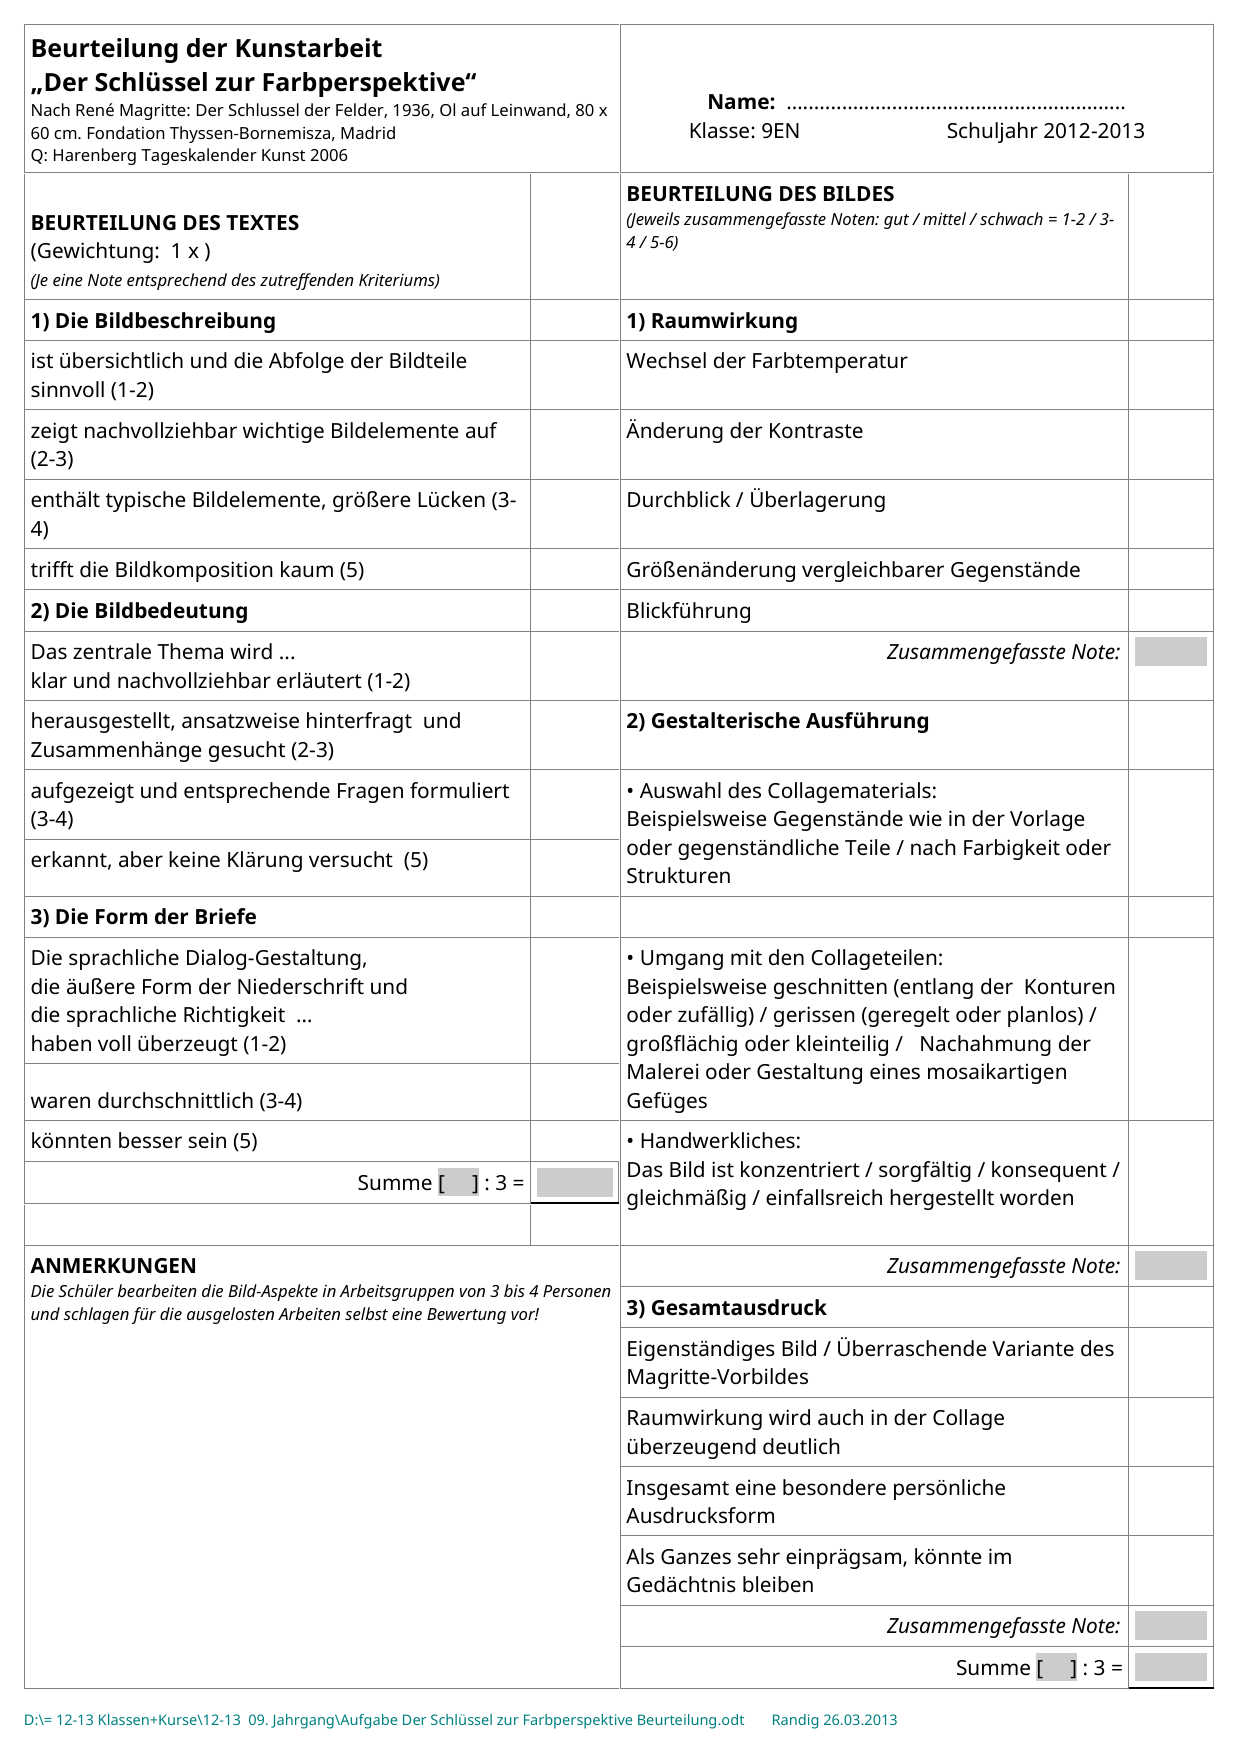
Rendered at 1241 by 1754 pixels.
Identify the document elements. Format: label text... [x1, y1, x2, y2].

table_cell Änderung der Kontraste [621, 410, 1128, 479]
table_cell Das zentrale Thema wird ... klar und nachvollziehbar erläutert (1-2) [25, 632, 530, 700]
table_cell [531, 590, 619, 631]
table_cell [531, 1121, 619, 1161]
table_cell [531, 174, 619, 299]
table_cell Summe [ ] : 3 = [25, 1162, 530, 1203]
table_cell • Umgang mit den Collageteilen: Beispielsweise geschnitten (entlang der Konturen oder zu­fällig) / gerissen (geregelt oder plan­los) / großflächig oder kleinteilig / Nachahmung der Malerei oder Gestaltung eines mosaikarti­gen Gefüges [621, 938, 1128, 1120]
table_cell 1) Die Bildbeschreibung [25, 300, 530, 340]
table_cell ANMERKUNGEN Die Schüler bearbeiten die Bild-Aspekte in Arbeitsgruppen von 3 bis 4 Personen und schlagen für die ausgelosten Arbeiten selbst eine Bewertung vor! [25, 1246, 619, 1688]
table_cell [1129, 410, 1213, 479]
table_cell [531, 300, 619, 340]
table_cell [1129, 590, 1213, 631]
table_cell [1129, 174, 1213, 299]
table_cell Zusammengefasste Note: [621, 1606, 1128, 1646]
table_cell trifft die Bildkomposition kaum (5) [25, 549, 530, 589]
table_cell [1129, 1606, 1213, 1646]
table_cell Blickführung [621, 590, 1128, 631]
table_cell 3) Gesamtausdruck [621, 1287, 1128, 1327]
table_cell Als Ganzes sehr einprägsam, könnte im Gedächtnis bleiben [621, 1536, 1128, 1605]
table_cell • Handwerkliches: Das Bild ist konzentriert / sorgfältig / konsequent / gleichmäßig / einfallsreich hergestellt worden [621, 1121, 1128, 1245]
table_cell Größenänderung vergleichbarer Gegenstände [621, 549, 1128, 589]
table_cell [1129, 1121, 1213, 1245]
table_cell 2) Die Bildbedeutung [25, 590, 530, 631]
table_cell erkannt, aber keine Klärung versucht (5) [25, 840, 530, 896]
table_cell waren durchschnittlich (3-4) [25, 1064, 530, 1120]
table_cell 2) Gestalterische Ausführung [621, 701, 1128, 769]
table_cell • Auswahl des Collagematerials: Beispielsweise Gegenstände wie in der Vorlage oder gegenständliche Teile / nach Farbigkeit oder Strukturen [621, 770, 1128, 896]
table_cell [25, 1205, 530, 1245]
table_cell Zusammengefasste Note: [621, 632, 1128, 700]
table_cell enthält typische Bildelemente, größere Lücken (3-4) [25, 480, 530, 548]
table_cell Insgesamt eine besondere persönliche Ausdrucksform [621, 1467, 1128, 1535]
table_cell [531, 938, 619, 1063]
table_cell Die sprachliche Dialog-Gestaltung, die äußere Form der Niederschrift und die sprachliche Rich­tigkeit … haben voll überzeugt (1-2) [25, 938, 530, 1063]
table_cell [621, 897, 1128, 937]
table_cell Summe [ ] : 3 = [621, 1647, 1128, 1688]
table_cell [1129, 1467, 1213, 1535]
table_header Name: ….......................................................... Klasse: 9EN Schuljahr 2012-2013 [621, 25, 1213, 172]
table_cell [531, 1064, 619, 1120]
table_cell [531, 840, 619, 896]
table_cell [1129, 632, 1213, 700]
table_cell aufgezeigt und entsprechende Fragen for­muliert (3-4) [25, 770, 530, 839]
table_cell [1129, 300, 1213, 340]
table_cell [531, 770, 619, 839]
table_cell [531, 897, 619, 937]
table_cell 1) Raumwirkung [621, 300, 1128, 340]
table_cell [531, 549, 619, 589]
table_cell [531, 632, 619, 700]
table_cell [531, 701, 619, 769]
table_cell [1129, 1536, 1213, 1605]
table_cell BEURTEILUNG DES TEXTES (Gewichtung: 1 x ) (Je eine Note entsprechend des zutreffenden Kriteriums) [25, 174, 530, 299]
table_cell [531, 480, 619, 548]
table_cell [531, 410, 619, 479]
table_cell zeigt nachvollziehbar wichtige Bildelemente auf (2-3) [25, 410, 530, 479]
table_cell [1129, 1246, 1213, 1286]
table_cell könnten besser sein (5) [25, 1121, 530, 1161]
table_cell Zusammengefasste Note: [621, 1246, 1128, 1286]
table_cell [1129, 770, 1213, 896]
table_cell 3) Die Form der Briefe [25, 897, 530, 937]
table_header Beurteilung der Kunstarbeit „Der Schlüssel zur Farbperspektive“ Nach René Magritte: Der Schlussel der Felder, 1936, Ol auf Lein­wand, 80 x 60 cm. Fondation Thyssen-Bornemisza, Madrid Q: Harenberg Tageskalender Kunst 2006 [25, 25, 619, 172]
table_cell Wechsel der Farbtemperatur [621, 341, 1128, 409]
table_cell [1129, 549, 1213, 589]
table_cell [531, 341, 619, 409]
table_cell [1129, 1287, 1213, 1327]
table_cell herausgestellt, ansatzweise hinterfragt und Zusammenhänge gesucht (2-3) [25, 701, 530, 769]
table_cell [1129, 1398, 1213, 1466]
table_cell BEURTEILUNG DES BILDES (Jeweils zusammengefasste Noten: gut / mittel / schwach = 1-2 / 3-4 / 5-6) [621, 174, 1128, 299]
table_cell ist übersichtlich und die Abfolge der Bildteile sinnvoll (1-2) [25, 341, 530, 409]
table_cell [1129, 701, 1213, 769]
table_cell Eigenständiges Bild / Überraschende Variante des Magritte-Vorbildes [621, 1328, 1128, 1397]
table_cell [1129, 897, 1213, 937]
table_cell [531, 1205, 619, 1245]
table_cell Durchblick / Überlagerung [621, 480, 1128, 548]
table_cell [1129, 1328, 1213, 1397]
table_cell [1129, 1647, 1213, 1687]
table_cell [1129, 938, 1213, 1120]
table_cell [1129, 480, 1213, 548]
table_cell [1129, 341, 1213, 409]
table_cell Raumwirkung wird auch in der Collage überzeugend deutlich [621, 1398, 1128, 1466]
table_cell [531, 1162, 618, 1202]
